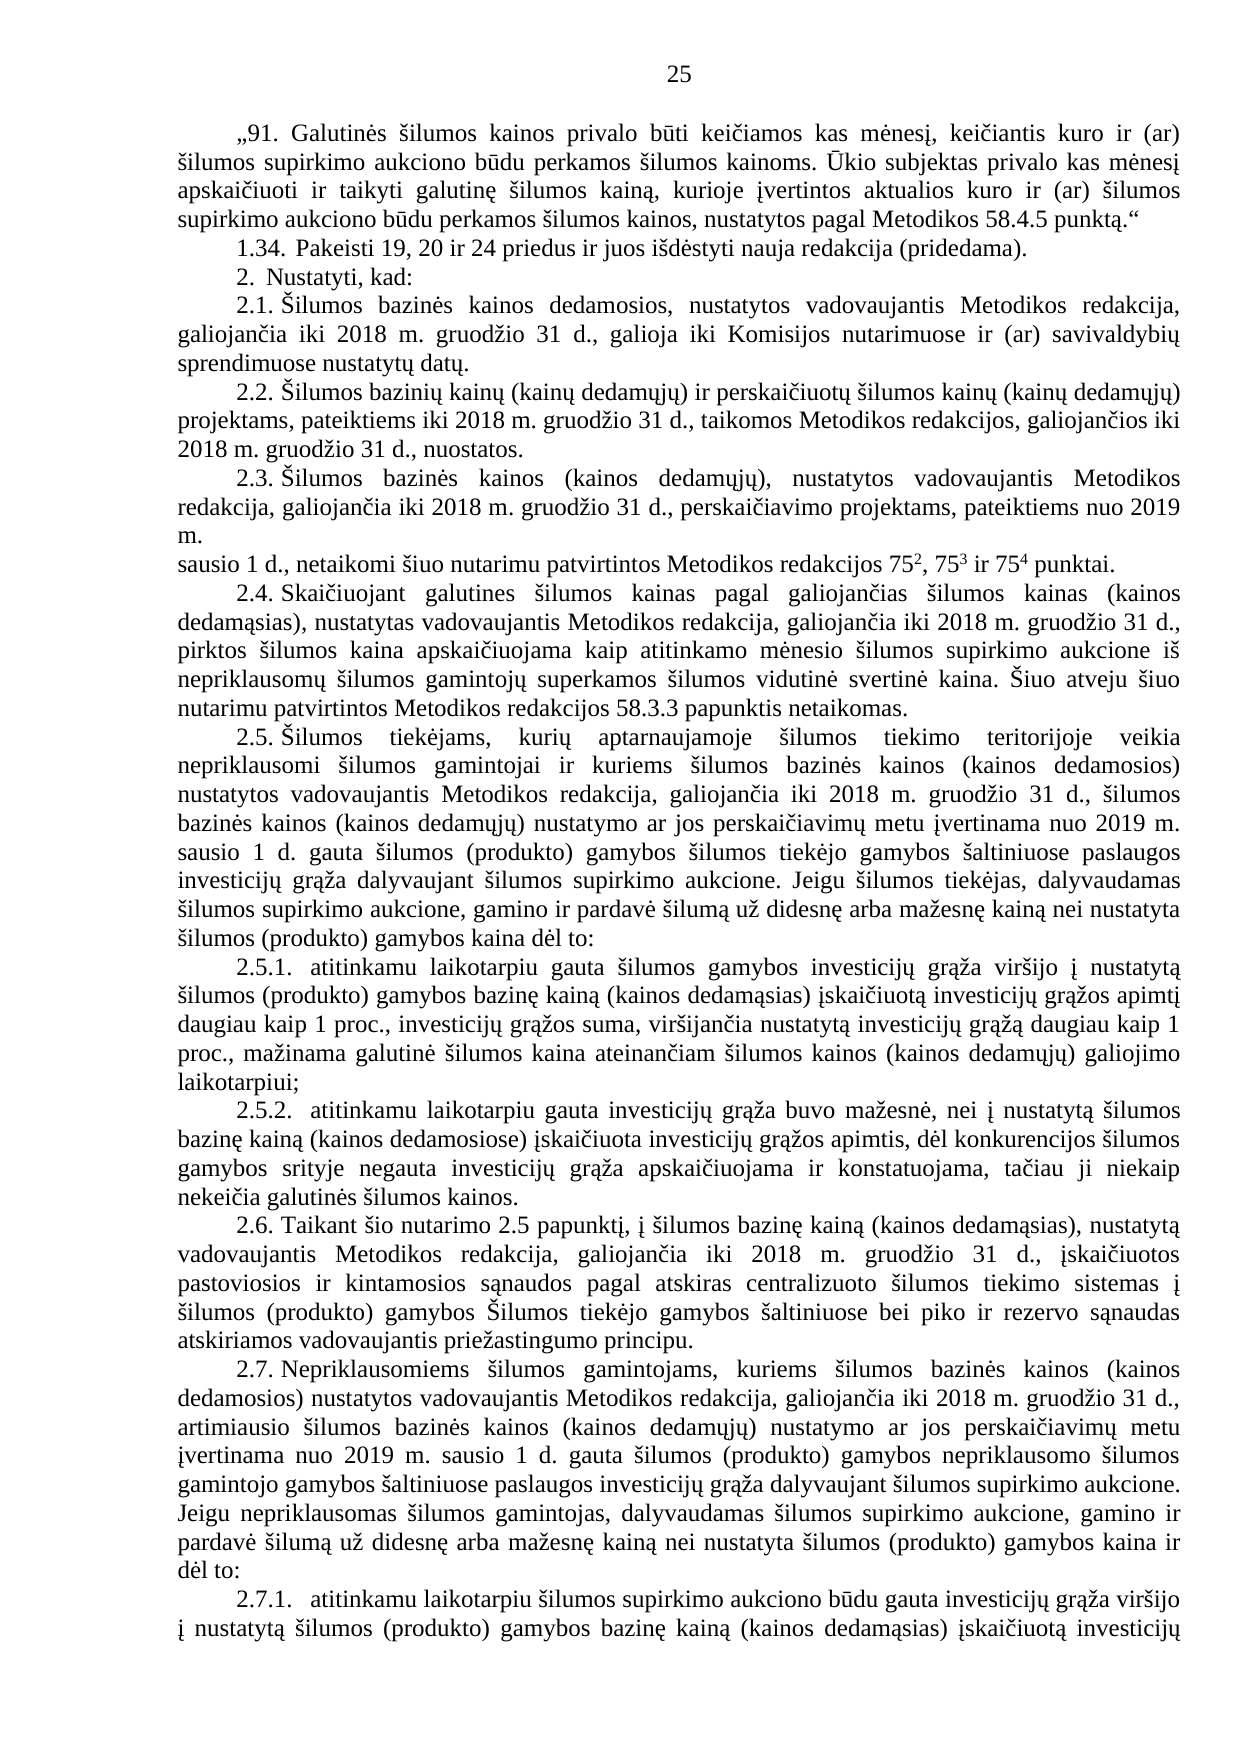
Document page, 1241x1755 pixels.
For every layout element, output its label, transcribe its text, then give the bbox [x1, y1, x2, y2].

text 2.1. Šilumos bazinės kainos dedamosios, nustatytos vadovaujantis Metodikos redakcija, galiojančia iki 2018 m. gruodžio 31 d., galioja iki Komisijos nutarimuose ir (ar) savivaldybių sprendimuose nustatytų datų. [177, 291, 1181, 377]
text 2.5.1. atitinkamu laikotarpiu gauta šilumos gamybos investicijų grąža viršijo į nustatytą šilumos (produkto) gamybos bazinę kainą (kainos dedamąsias) įskaičiuotą investicijų grąžos apimtį daugiau kaip 1 proc., investicijų grąžos suma, viršijančia nustatytą investicijų grąžą daugiau kaip 1 proc., mažinama galutinė šilumos kaina ateinančiam šilumos kainos (kainos dedamųjų) galiojimo laikotarpiui; [177, 952, 1181, 1096]
text 2. Nustatyti, kad: [177, 262, 1181, 291]
text 2.7.1. atitinkamu laikotarpiu šilumos supirkimo aukciono būdu gauta investicijų grąža viršijo į nustatytą šilumos (produkto) gamybos bazinę kainą (kainos dedamąsias) įskaičiuotą investicijų [177, 1584, 1181, 1642]
text „91. Galutinės šilumos kainos privalo būti keičiamos kas mėnesį, keičiantis kuro ir (ar) šilumos supirkimo aukciono būdu perkamos šilumos kainoms. Ūkio subjektas privalo kas mėnesį apskaičiuoti ir taikyti galutinę šilumos kainą, kurioje įvertintos aktualios kuro ir (ar) šilumos supirkimo aukciono būdu perkamos šilumos kainos, nustatytos pagal Metodikos 58.4.5 punktą.“ [177, 118, 1181, 233]
text 2.4. Skaičiuojant galutines šilumos kainas pagal galiojančias šilumos kainas (kainos dedamąsias), nustatytas vadovaujantis Metodikos redakcija, galiojančia iki 2018 m. gruodžio 31 d., pirktos šilumos kaina apskaičiuojama kaip atitinkamo mėnesio šilumos supirkimo aukcione iš nepriklausomų šilumos gamintojų superkamos šilumos vidutinė svertinė kaina. Šiuo atveju šiuo nutarimu patvirtintos Metodikos redakcijos 58.3.3 papunktis netaikomas. [177, 578, 1181, 722]
text 2.5. Šilumos tiekėjams, kurių aptarnaujamoje šilumos tiekimo teritorijoje veikia nepriklausomi šilumos gamintojai ir kuriems šilumos bazinės kainos (kainos dedamosios) nustatytos vadovaujantis Metodikos redakcija, galiojančia iki 2018 m. gruodžio 31 d., šilumos bazinės kainos (kainos dedamųjų) nustatymo ar jos perskaičiavimų metu įvertinama nuo 2019 m. sausio 1 d. gauta šilumos (produkto) gamybos šilumos tiekėjo gamybos šaltiniuose paslaugos investicijų grąža dalyvaujant šilumos supirkimo aukcione. Jeigu šilumos tiekėjas, dalyvaudamas šilumos supirkimo aukcione, gamino ir pardavė šilumą už didesnę arba mažesnę kainą nei nustatyta šilumos (produkto) gamybos kaina dėl to: [177, 722, 1181, 952]
text 2.5.2. atitinkamu laikotarpiu gauta investicijų grąža buvo mažesnė, nei į nustatytą šilumos bazinę kainą (kainos dedamosiose) įskaičiuota investicijų grąžos apimtis, dėl konkurencijos šilumos gamybos srityje negauta investicijų grąža apskaičiuojama ir konstatuojama, tačiau ji niekaip nekeičia galutinės šilumos kainos. [177, 1096, 1181, 1211]
text 2.7. Nepriklausomiems šilumos gamintojams, kuriems šilumos bazinės kainos (kainos dedamosios) nustatytos vadovaujantis Metodikos redakcija, galiojančia iki 2018 m. gruodžio 31 d., artimiausio šilumos bazinės kainos (kainos dedamųjų) nustatymo ar jos perskaičiavimų metu įvertinama nuo 2019 m. sausio 1 d. gauta šilumos (produkto) gamybos nepriklausomo šilumos gamintojo gamybos šaltiniuose paslaugos investicijų grąža dalyvaujant šilumos supirkimo aukcione. Jeigu nepriklausomas šilumos gamintojas, dalyvaudamas šilumos supirkimo aukcione, gamino ir pardavė šilumą už didesnę arba mažesnę kainą nei nustatyta šilumos (produkto) gamybos kaina ir dėl to: [177, 1354, 1181, 1584]
text 1.34. Pakeisti 19, 20 ir 24 priedus ir juos išdėstyti nauja redakcija (pridedama). [177, 233, 1181, 262]
text 2.2. Šilumos bazinių kainų (kainų dedamųjų) ir perskaičiuotų šilumos kainų (kainų dedamųjų) projektams, pateiktiems iki 2018 m. gruodžio 31 d., taikomos Metodikos redakcijos, galiojančios iki 2018 m. gruodžio 31 d., nuostatos. [177, 377, 1181, 463]
text 2.3. Šilumos bazinės kainos (kainos dedamųjų), nustatytos vadovaujantis Metodikos redakcija, galiojančia iki 2018 m. gruodžio 31 d., perskaičiavimo projektams, pateiktiems nuo 2019 m. sausio 1 d., netaikomi šiuo nutarimu patvirtintos Metodikos redakcijos 752, 753 ir 754 punktai. [177, 463, 1181, 578]
text 2.6. Taikant šio nutarimo 2.5 papunktį, į šilumos bazinę kainą (kainos dedamąsias), nustatytą vadovaujantis Metodikos redakcija, galiojančia iki 2018 m. gruodžio 31 d., įskaičiuotos pastoviosios ir kintamosios sąnaudos pagal atskiras centralizuoto šilumos tiekimo sistemas į šilumos (produkto) gamybos Šilumos tiekėjo gamybos šaltiniuose bei piko ir rezervo sąnaudas atskiriamos vadovaujantis priežastingumo principu. [177, 1211, 1181, 1354]
